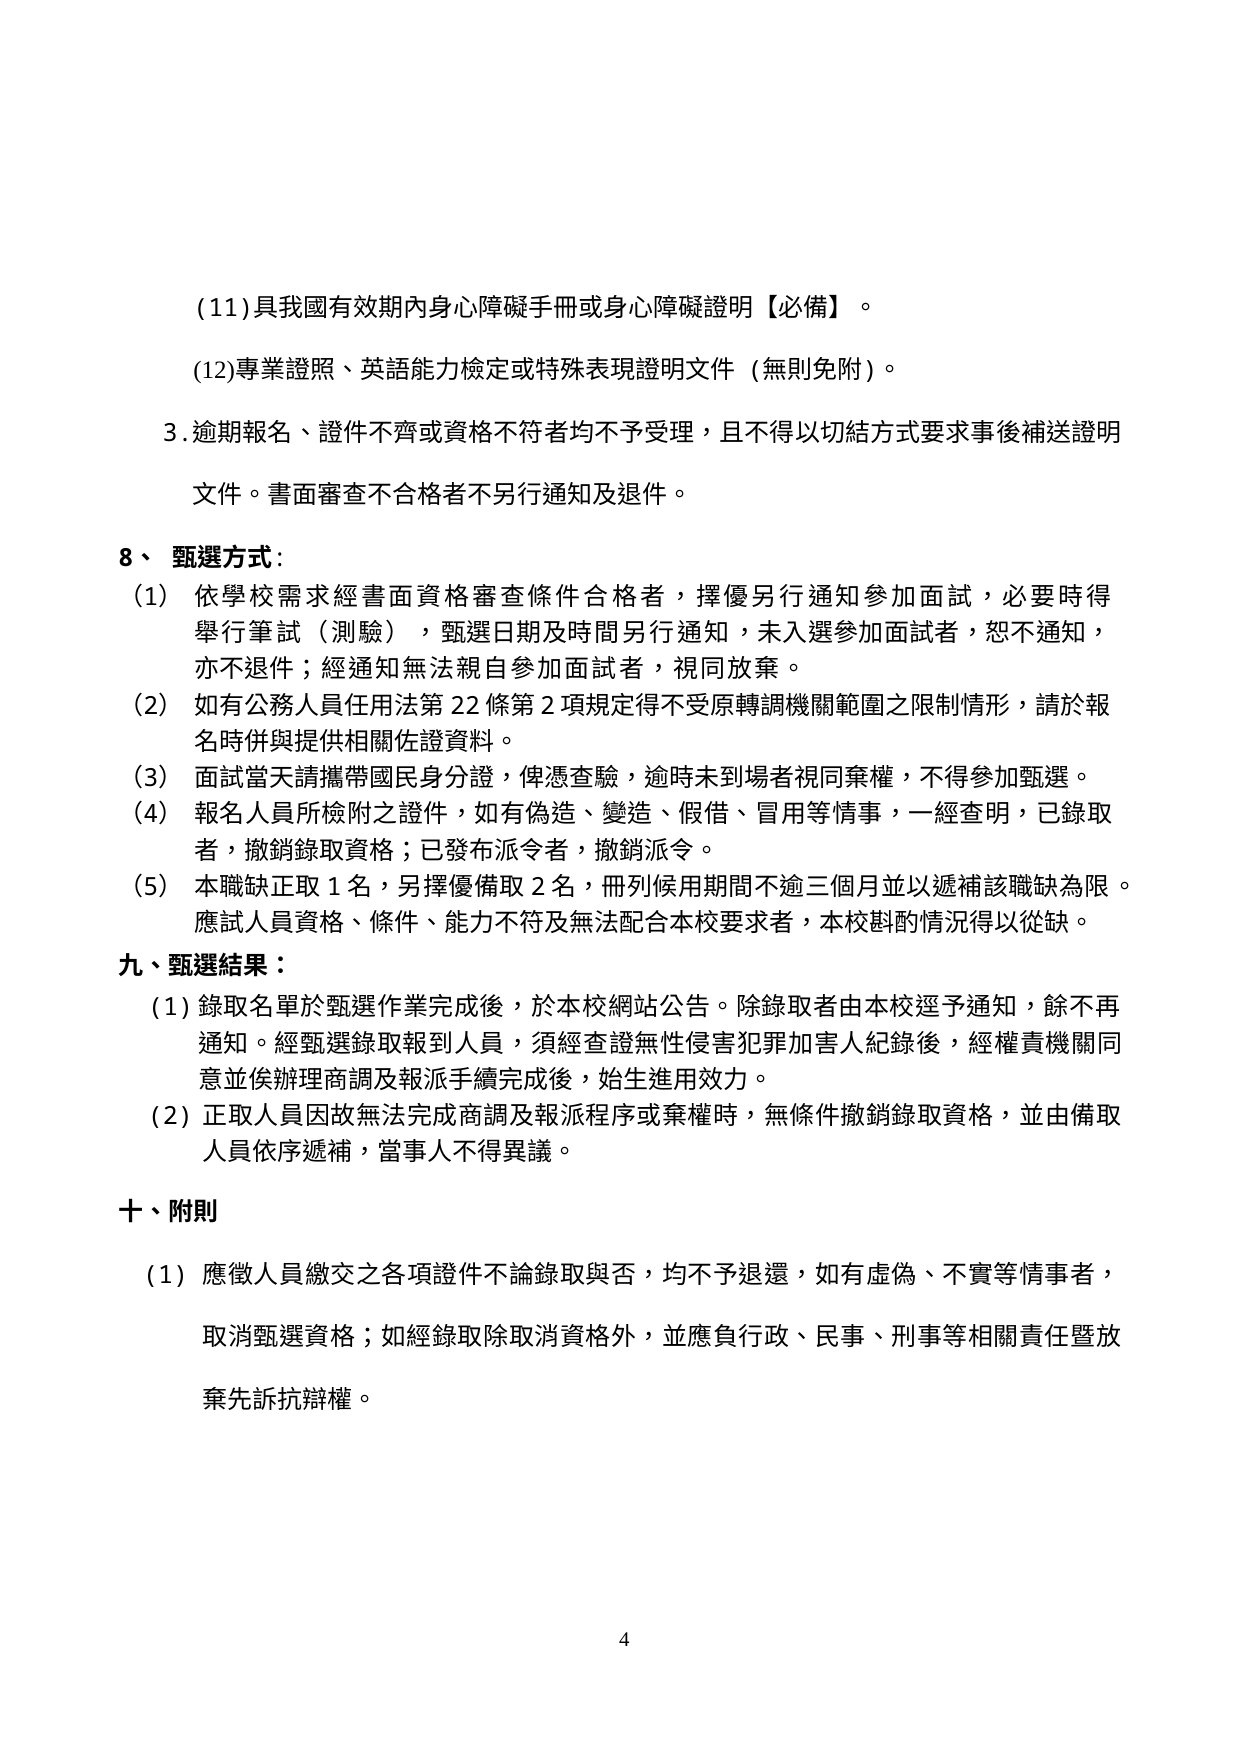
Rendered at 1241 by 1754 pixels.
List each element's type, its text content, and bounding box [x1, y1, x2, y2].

list 報名人員所檢附之證件，如有偽造、變造、假借、冒用等情事，一經查明，已錄取者，撤銷錄取資格；已發布派令者，撤銷派令。 [118, 794, 1112, 866]
list 錄取名單於甄選作業完成後，於本校網站公告。除錄取者由本校逕予通知，餘不再通知。經甄選錄取報到人員，須經查證無性侵害犯罪加害人紀錄後，經權責機關同意並俟辦理商調及報派手續完成後，始生進用效力。 [148, 987, 1122, 1096]
list 甄選方式: [118, 514, 1122, 576]
list 正取人員因故無法完成商調及報派程序或棄權時，無條件撤銷錄取資格，並由備取人員依序遞補，當事人不得異議。 [148, 1096, 1122, 1168]
text 十、附則 [118, 1168, 1122, 1231]
list 依學校需求經書面資格審查條件合格者，擇優另行通知參加面試，必要時得舉行筆試（測驗），甄選日期及時間另行通知，未入選參加面試者，恕不通知，亦不退件；經通知無法親自參加面試者，視同放棄。 [118, 576, 1112, 685]
text 九、甄選結果： [118, 944, 1122, 982]
list 專業證照、英語能力檢定或特殊表現證明文件 (無則免附)。 [193, 326, 1122, 389]
list 應徵人員繳交之各項證件不論錄取與否，均不予退還，如有虛偽、不實等情事者，取消甄選資格；如經錄取除取消資格外，並應負行政、民事、刑事等相關責任暨放棄先訴抗辯權。 [143, 1231, 1122, 1418]
list 如有公務人員任用法第22條第2項規定得不受原轉調機關範圍之限制情形，請於報名時併與提供相關佐證資料。 [118, 685, 1112, 758]
list 面試當天請攜帶國民身分證，俾憑查驗，逾時未到場者視同棄權，不得參加甄選。 [118, 758, 1112, 794]
list 具我國有效期內身心障礙手冊或身心障礙證明【必備】。 [193, 264, 1122, 326]
text 3.逾期報名、證件不齊或資格不符者均不予受理，且不得以切結方式要求事後補送證明文件。書面審查不合格者不另行通知及退件。 [162, 389, 1122, 514]
list 本職缺正取1名，另擇優備取2名，冊列候用期間不逾三個月並以遞補該職缺為限。應試人員資格、條件、能力不符及無法配合本校要求者，本校斟酌情況得以從缺。 [118, 866, 1112, 939]
